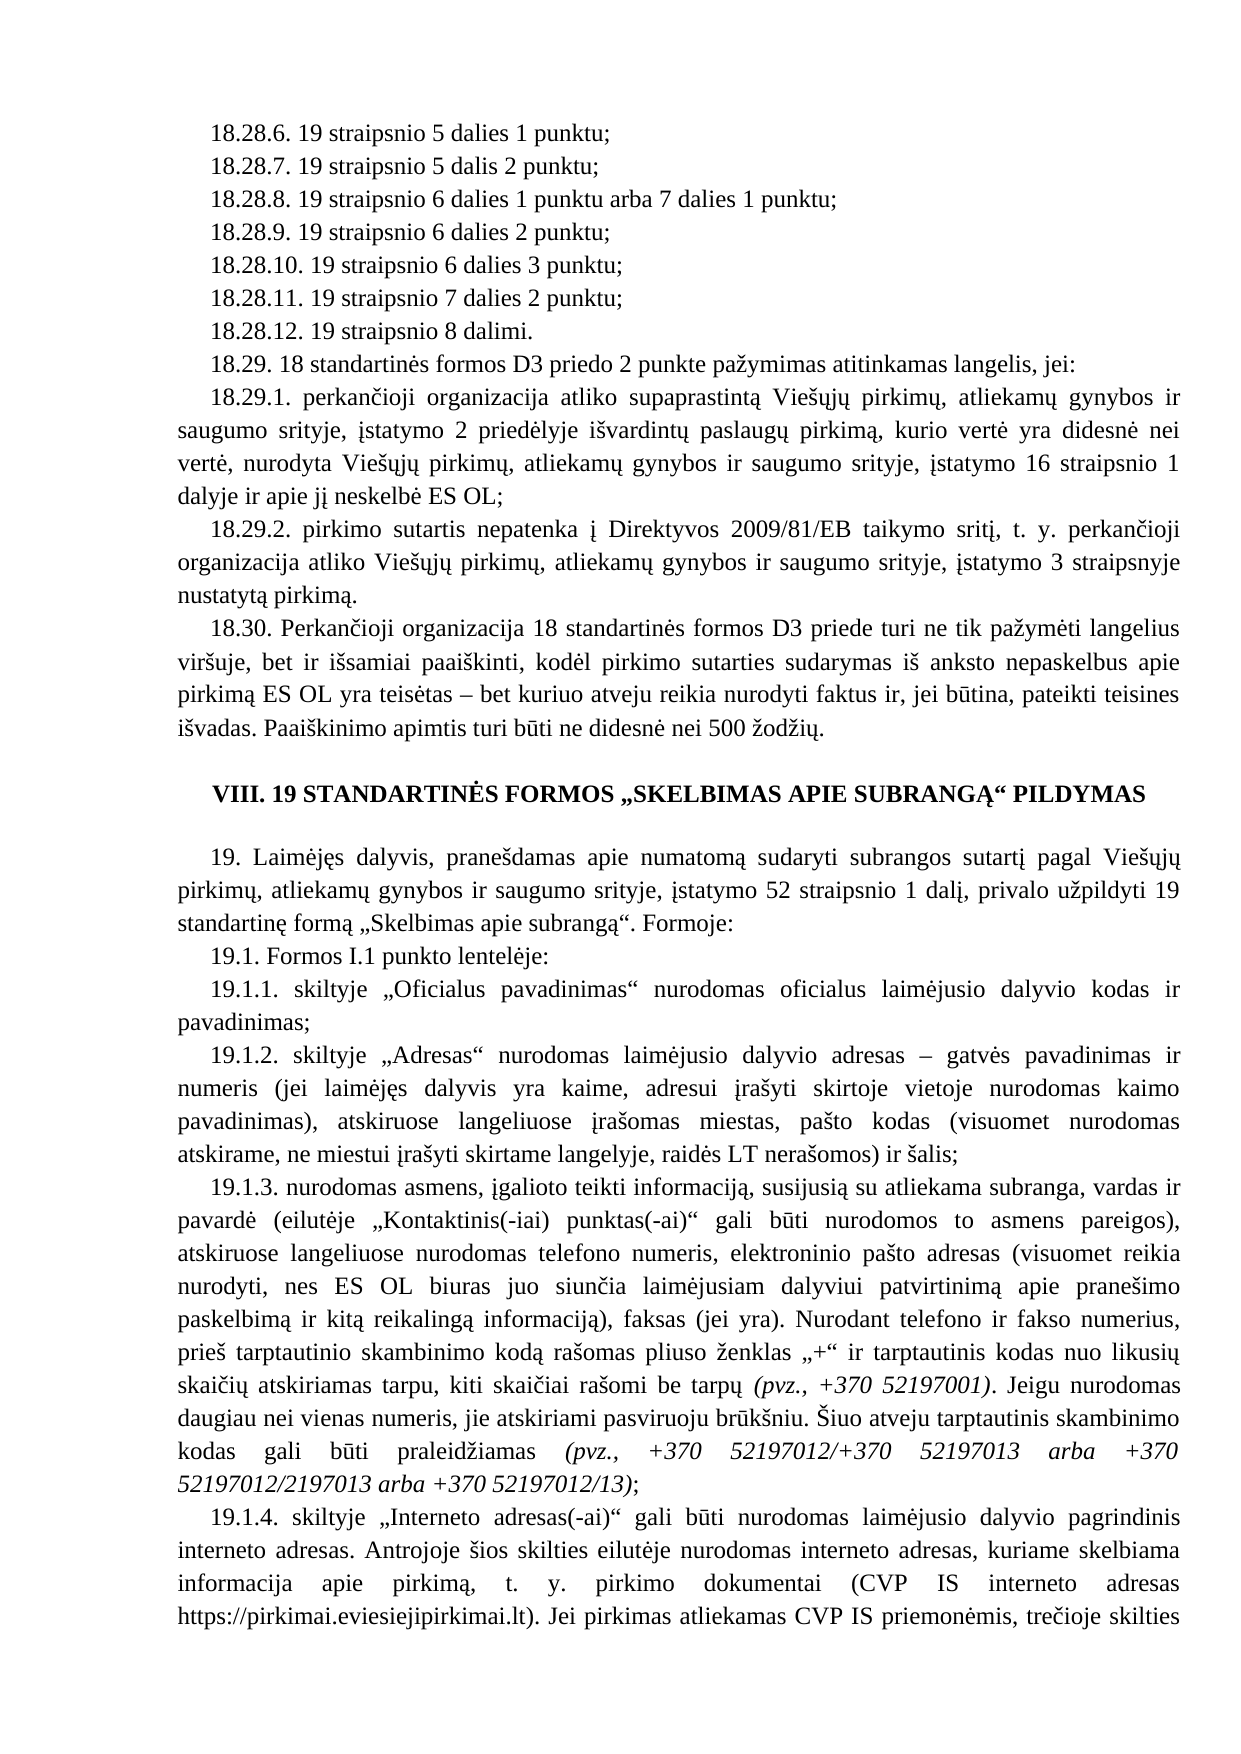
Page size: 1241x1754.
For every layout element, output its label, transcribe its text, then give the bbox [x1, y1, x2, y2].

text 18.28.6. 19 straipsnio 5 dalies 1 punktu; [177, 118, 1181, 147]
text 18.29. 18 standartinės formos D3 priedo 2 punkte pažymimas atitinkamas langelis, jei: [177, 349, 1181, 378]
text 18.28.11. 19 straipsnio 7 dalies 2 punktu; [177, 283, 1181, 312]
text 18.29.2. pirkimo sutartis nepatenka į Direktyvos 2009/81/EB taikymo sritį, t. y. perkančioji organizacija atliko Viešųjų pirkimų, atliekamų gynybos ir saugumo srityje, įstatymo 3 straipsnyje nustatytą pirkimą. [177, 514, 1181, 609]
text 19.1.4. skiltyje „Interneto adresas(-ai)“ gali būti nurodomas laimėjusio dalyvio pagrindinis interneto adresas. Antrojoje šios skilties eilutėje nurodomas interneto adresas, kuriame skelbiama informacija apie pirkimą, t. y. pirkimo dokumentai (CVP IS interneto adresas https://pirkimai.eviesiejipirkimai.lt). Jei pirkimas atliekamas CVP IS priemonėmis, trečioje skilties [177, 1502, 1181, 1630]
text 18.28.8. 19 straipsnio 6 dalies 1 punktu arba 7 dalies 1 punktu; [177, 184, 1181, 213]
text 19.1.1. skiltyje „Oficialus pavadinimas“ nurodomas oficialus laimėjusio dalyvio kodas ir pavadinimas; [177, 974, 1181, 1036]
text 18.28.9. 19 straipsnio 6 dalies 2 punktu; [177, 217, 1181, 246]
text 18.30. Perkančioji organizacija 18 standartinės formos D3 priede turi ne tik pažymėti langelius viršuje, bet ir išsamiai paaiškinti, kodėl pirkimo sutarties sudarymas iš anksto nepaskelbus apie pirkimą ES OL yra teisėtas – bet kuriuo atveju reikia nurodyti faktus ir, jei būtina, pateikti teisines išvadas. Paaiškinimo apimtis turi būti ne didesnė nei 500 žodžių. [177, 613, 1181, 741]
text 19.1.3. nurodomas asmens, įgalioto teikti informaciją, susijusią su atliekama subranga, vardas ir pavardė (eilutėje „Kontaktinis(-iai) punktas(-ai)“ gali būti nurodomos to asmens pareigos), atskiruose langeliuose nurodomas telefono numeris, elektroninio pašto adresas (visuomet reikia nurodyti, nes ES OL biuras juo siunčia laimėjusiam dalyviui patvirtinimą apie pranešimo paskelbimą ir kitą reikalingą informaciją), faksas (jei yra). Nurodant telefono ir fakso numerius, prieš tarptautinio skambinimo kodą rašomas pliuso ženklas „+“ ir tarptautinis kodas nuo likusių skaičių atskiriamas tarpu, kiti skaičiai rašomi be tarpų (pvz., +370 52197001). Jeigu nurodomas daugiau nei vienas numeris, jie atskiriami pasviruoju brūkšniu. Šiuo atveju tarptautinis skambinimo kodas gali būti praleidžiamas (pvz., +370 52197012/+370 52197013 arba +370 52197012/2197013 arba +370 52197012/13); [177, 1172, 1181, 1498]
text VIII. 19 STANDARTINĖS FORMOS „SKELBIMAS APIE SUBRANGĄ“ PILDYMAS [177, 779, 1181, 807]
text 19. Laimėjęs dalyvis, pranešdamas apie numatomą sudaryti subrangos sutartį pagal Viešųjų pirkimų, atliekamų gynybos ir saugumo srityje, įstatymo 52 straipsnio 1 dalį, privalo užpildyti 19 standartinę formą „Skelbimas apie subrangą“. Formoje: [177, 842, 1181, 937]
text 19.1. Formos I.1 punkto lentelėje: [177, 941, 1181, 970]
text 18.29.1. perkančioji organizacija atliko supaprastintą Viešųjų pirkimų, atliekamų gynybos ir saugumo srityje, įstatymo 2 priedėlyje išvardintų paslaugų pirkimą, kurio vertė yra didesnė nei vertė, nurodyta Viešųjų pirkimų, atliekamų gynybos ir saugumo srityje, įstatymo 16 straipsnio 1 dalyje ir apie jį neskelbė ES OL; [177, 382, 1181, 510]
text 18.28.12. 19 straipsnio 8 dalimi. [177, 316, 1181, 345]
text 18.28.7. 19 straipsnio 5 dalis 2 punktu; [177, 151, 1181, 180]
text 18.28.10. 19 straipsnio 6 dalies 3 punktu; [177, 250, 1181, 279]
text 19.1.2. skiltyje „Adresas“ nurodomas laimėjusio dalyvio adresas – gatvės pavadinimas ir numeris (jei laimėjęs dalyvis yra kaime, adresui įrašyti skirtoje vietoje nurodomas kaimo pavadinimas), atskiruose langeliuose įrašomas miestas, pašto kodas (visuomet nurodomas atskirame, ne miestui įrašyti skirtame langelyje, raidės LT nerašomos) ir šalis; [177, 1040, 1181, 1168]
